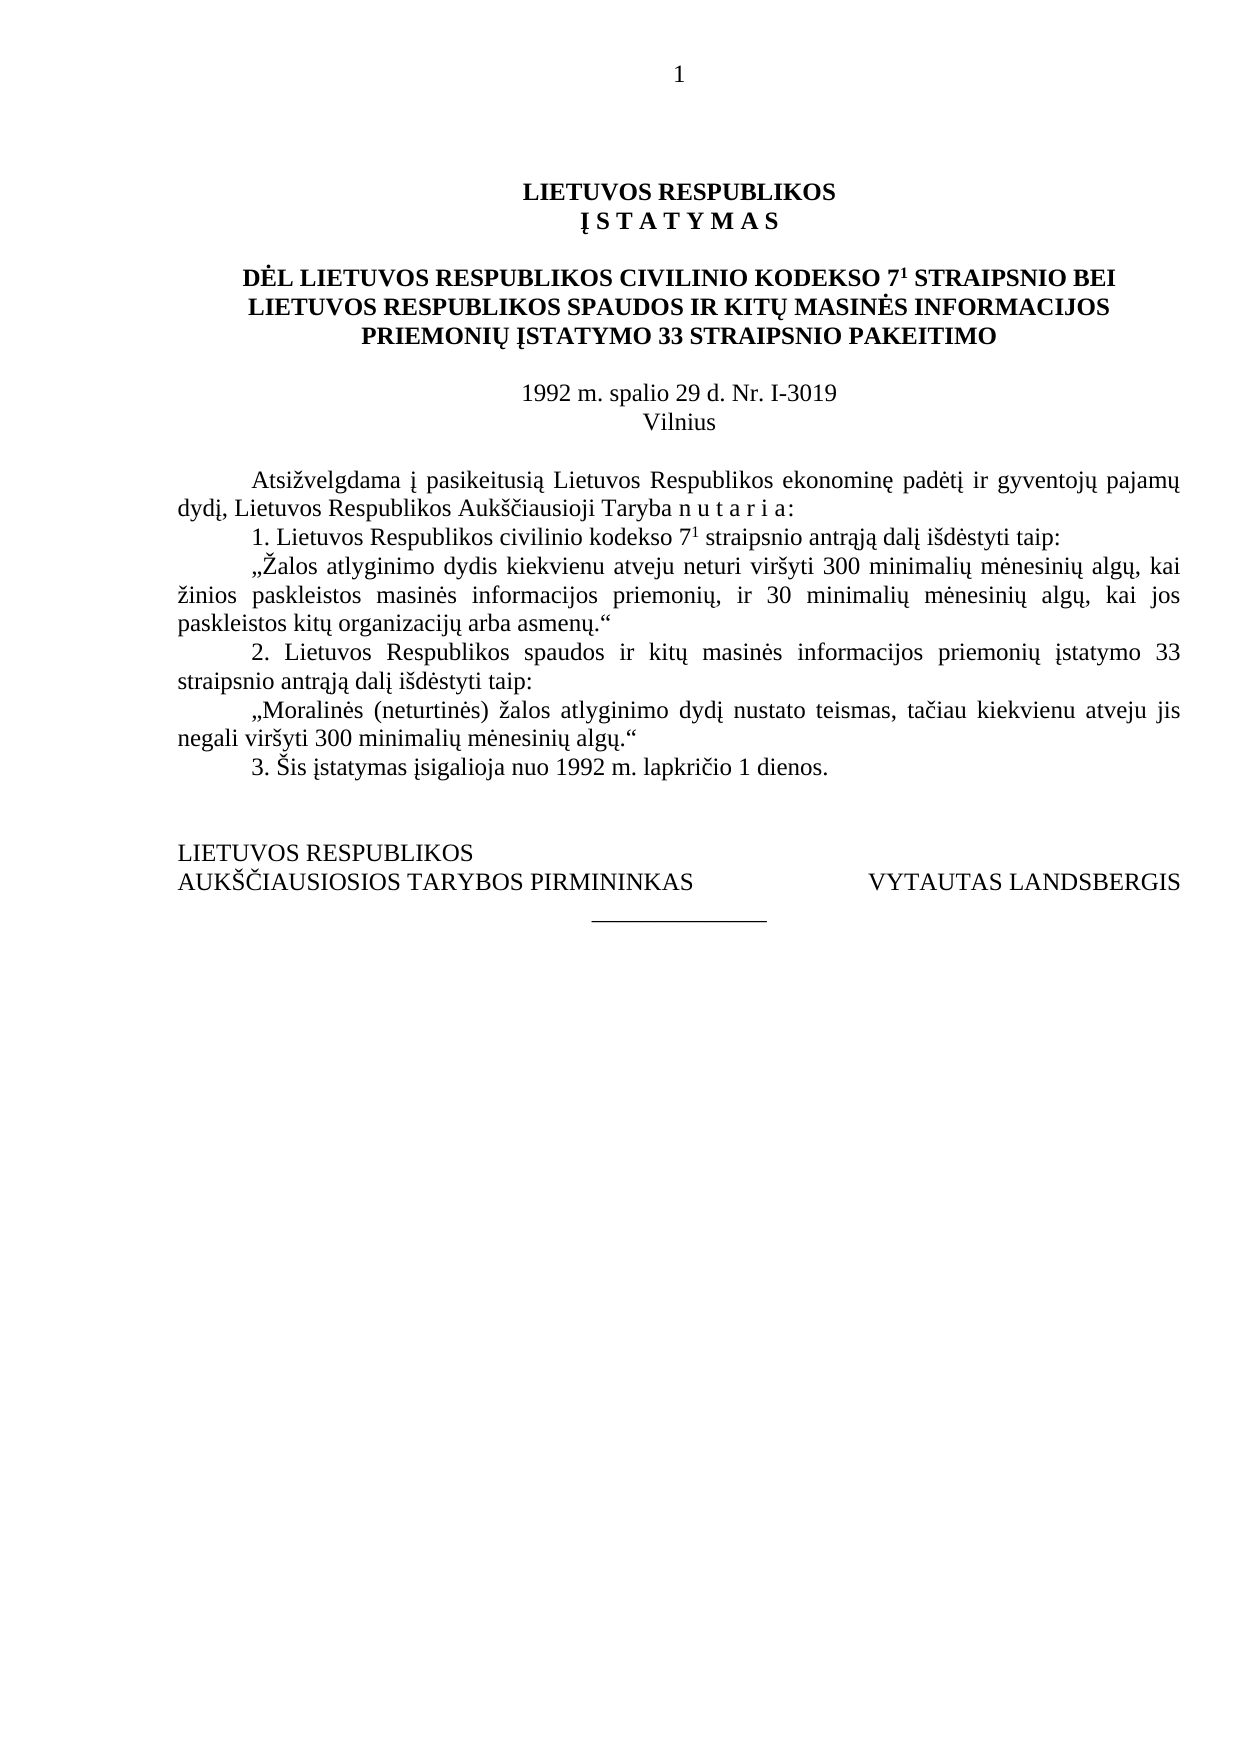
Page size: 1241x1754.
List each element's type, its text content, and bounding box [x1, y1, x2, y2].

text Vilnius [177, 407, 1181, 436]
text „Moralinės (neturtinės) žalos atlyginimo dydį nustato teismas, tačiau kiekvienu atveju jis negali viršyti 300 minimalių mėnesinių algų.“ [177, 695, 1181, 752]
text „Žalos atlyginimo dydis kiekvienu atveju neturi viršyti 300 minimalių mėnesinių algų, kai žinios paskleistos masinės informacijos priemonių, ir 30 minimalių mėnesinių algų, kai jos paskleistos kitų organizacijų arba asmenų.“ [177, 551, 1181, 637]
text AUKŠČIAUSIOSIOS TARYBOS PIRMININKAS VYTAUTAS LANDSBERGIS [177, 867, 1181, 896]
text Į S T A T Y M A S [177, 206, 1181, 235]
text Atsižvelgdama į pasikeitusią Lietuvos Respublikos ekonominę padėtį ir gyventojų pajamų dydį, Lietuvos Respublikos Aukščiausioji Taryba nutaria: [177, 465, 1181, 522]
text LIETUVOS RESPUBLIKOS [177, 177, 1181, 206]
text DĖL LIETUVOS RESPUBLIKOS CIVILINIO KODEKSO 71 STRAIPSNIO BEI LIETUVOS RESPUBLIKOS SPAUDOS IR KITŲ MASINĖS INFORMACIJOS PRIEMONIŲ ĮSTATYMO 33 STRAIPSNIO PAKEITIMO [177, 263, 1181, 350]
text 3. Šis įstatymas įsigalioja nuo 1992 m. lapkričio 1 dienos. [177, 752, 1181, 781]
text 1992 m. spalio 29 d. Nr. I-3019 [177, 378, 1181, 407]
text 2. Lietuvos Respublikos spaudos ir kitų masinės informacijos priemonių įstatymo 33 straipsnio antrąją dalį išdėstyti taip: [177, 637, 1181, 695]
text ______________ [177, 896, 1181, 925]
text 1. Lietuvos Respublikos civilinio kodekso 71 straipsnio antrąją dalį išdėstyti taip: [177, 522, 1181, 551]
text LIETUVOS RESPUBLIKOS [177, 838, 1181, 867]
